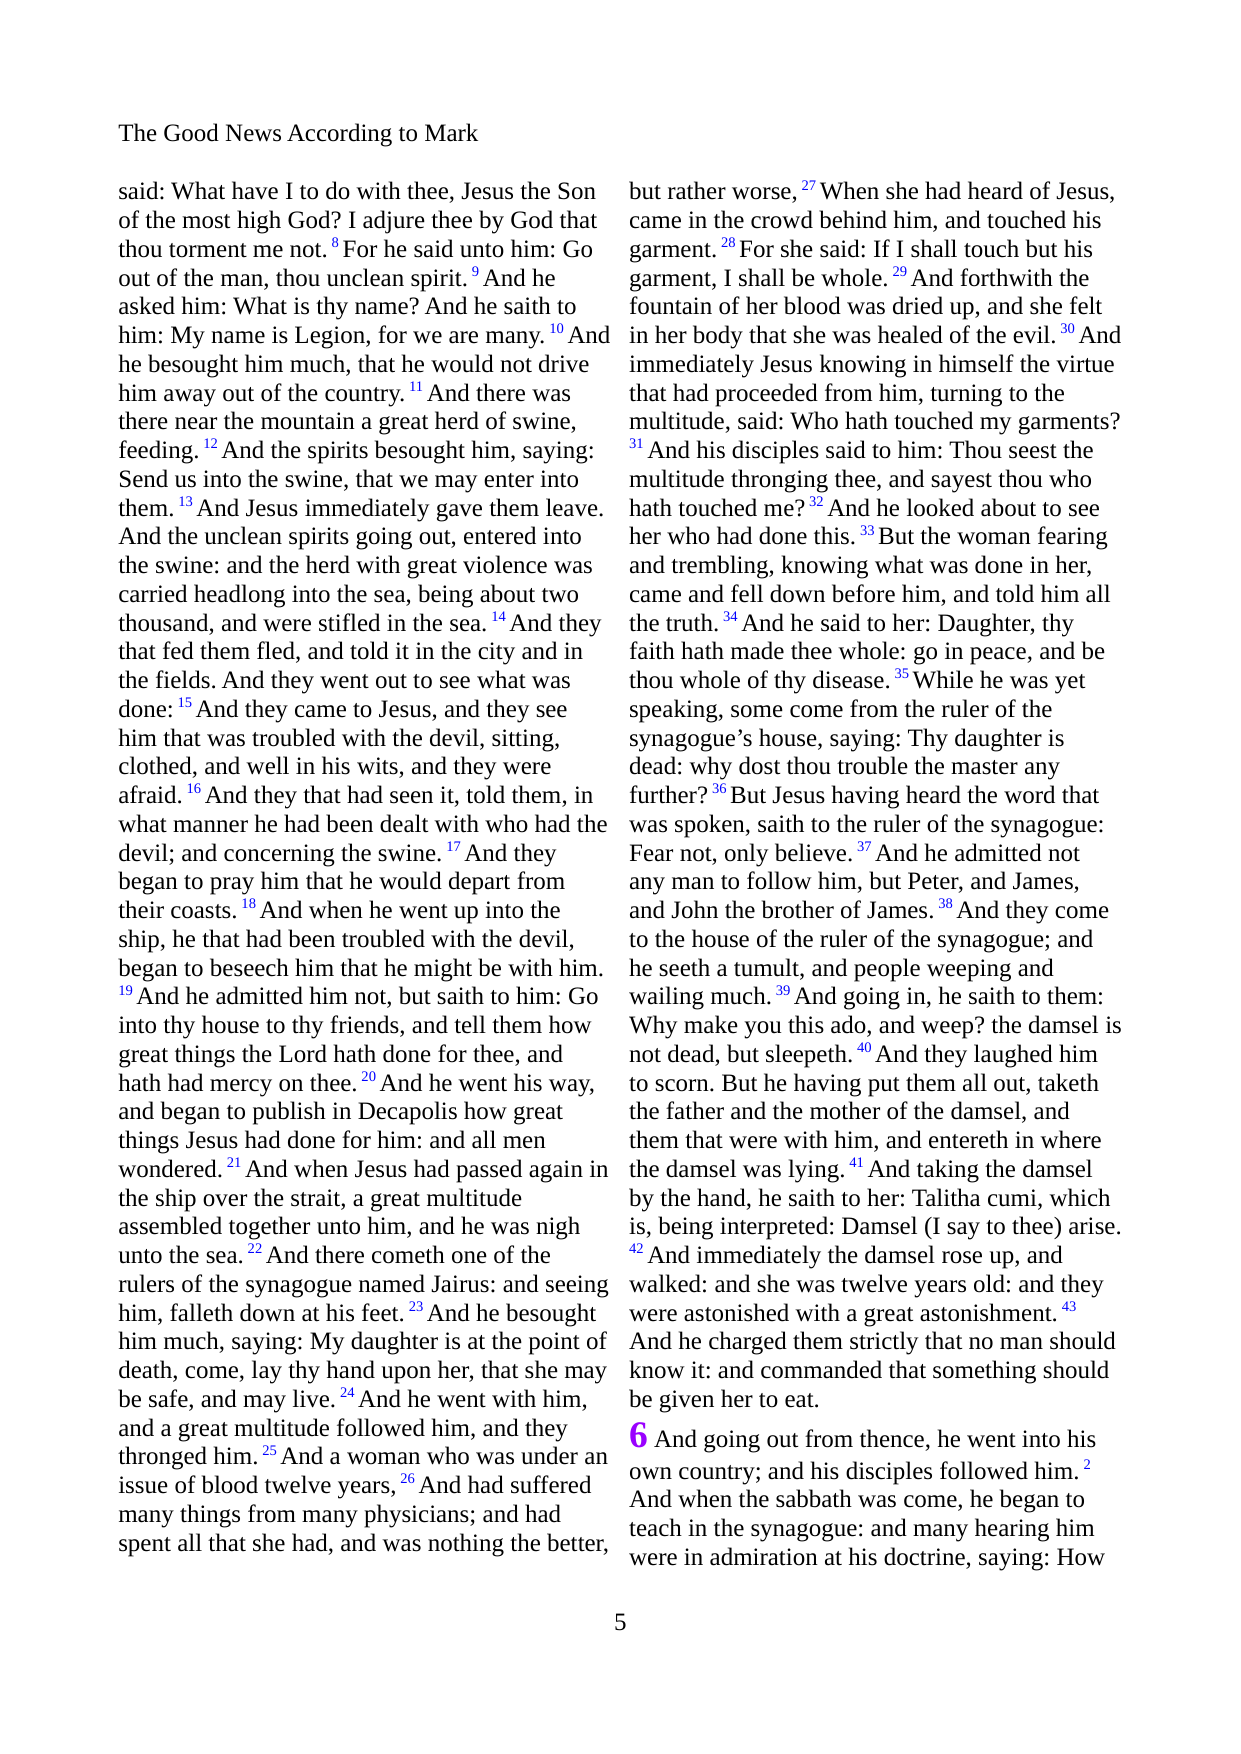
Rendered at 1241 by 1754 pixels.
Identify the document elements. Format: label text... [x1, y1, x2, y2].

text but rather worse, 27 When she had heard of Jesus, came in the crowd behind him, and touched his garment. 28 For she said: If I shall touch but his garment, I shall be whole. 29 And forthwith the fountain of her blood was dried up, and she felt in her body that she was healed of the evil. 30 And immediately Jesus knowing in himself the virtue that had proceeded from him, turning to the multitude, said: Who hath touched my garments? 31 And his disciples said to him: Thou seest the multitude thronging thee, and sayest thou who hath touched me? 32 And he looked about to see her who had done this. 33 But the woman fearing and trembling, knowing what was done in her, came and fell down before him, and told him all the truth. 34 And he said to her: Daughter, thy faith hath made thee whole: go in peace, and be thou whole of thy disease. 35 While he was yet speaking, some come from the ruler of the synagogue’s house, saying: Thy daughter is dead: why dost thou trouble the master any further? 36 But Jesus having heard the word that was spoken, saith to the ruler of the synagogue: Fear not, only believe. 37 And he admitted not any man to follow him, but Peter, and James, and John the brother of James. 38 And they come to the house of the ruler of the synagogue; and he seeth a tumult, and people weeping and wailing much. 39 And going in, he saith to them: Why make you this ado, and weep? the damsel is not dead, but sleepeth. 40 And they laughed him to scorn. But he having put them all out, taketh the father and the mother of the damsel, and them that were with him, and entereth in where the damsel was lying. 41 And taking the damsel by the hand, he saith to her: Talitha cumi, which is, being interpreted: Damsel (I say to thee) arise. 42 And immediately the damsel rose up, and walked: and she was twelve years old: and they were astonished with a great astonishment. 43 And he charged them strictly that no man should know it: and commanded that something should be given her to eat. [629, 176, 1122, 1413]
text 6 And going out from thence, he went into his own country; and his disciples followed him. 2 And when the sabbath was come, he began to teach in the synagogue: and many hearing him were in admiration at his doctrine, saying: How [629, 1413, 1122, 1571]
text said: What have I to do with thee, Jesus the Son of the most high God? I adjure thee by God that thou torment me not. 8 For he said unto him: Go out of the man, thou unclean spirit. 9 And he asked him: What is thy name? And he saith to him: My name is Legion, for we are many. 10 And he besought him much, that he would not drive him away out of the country. 11 And there was there near the mountain a great herd of swine, feeding. 12 And the spirits besought him, saying: Send us into the swine, that we may enter into them. 13 And Jesus immediately gave them leave. And the unclean spirits going out, entered into the swine: and the herd with great violence was carried headlong into the sea, being about two thousand, and were stifled in the sea. 14 And they that fed them fled, and told it in the city and in the fields. And they went out to see what was done: 15 And they came to Jesus, and they see him that was troubled with the devil, sitting, clothed, and well in his wits, and they were afraid. 16 And they that had seen it, told them, in what manner he had been dealt with who had the devil; and concerning the swine. 17 And they began to pray him that he would depart from their coasts. 18 And when he went up into the ship, he that had been troubled with the devil, began to beseech him that he might be with him. 19 And he admitted him not, but saith to him: Go into thy house to thy friends, and tell them how great things the Lord hath done for thee, and hath had mercy on thee. 20 And he went his way, and began to publish in Decapolis how great things Jesus had done for him: and all men wondered. 21 And when Jesus had passed again in the ship over the strait, a great multitude assembled together unto him, and he was nigh unto the sea. 22 And there cometh one of the rulers of the synagogue named Jairus: and seeing him, falleth down at his feet. 23 And he besought him much, saying: My daughter is at the point of death, come, lay thy hand upon her, that she may be safe, and may live. 24 And he went with him, and a great multitude followed him, and they thronged him. 25 And a woman who was under an issue of blood twelve years, 26 And had suffered many things from many physicians; and had spent all that she had, and was nothing the better, [118, 176, 611, 1556]
